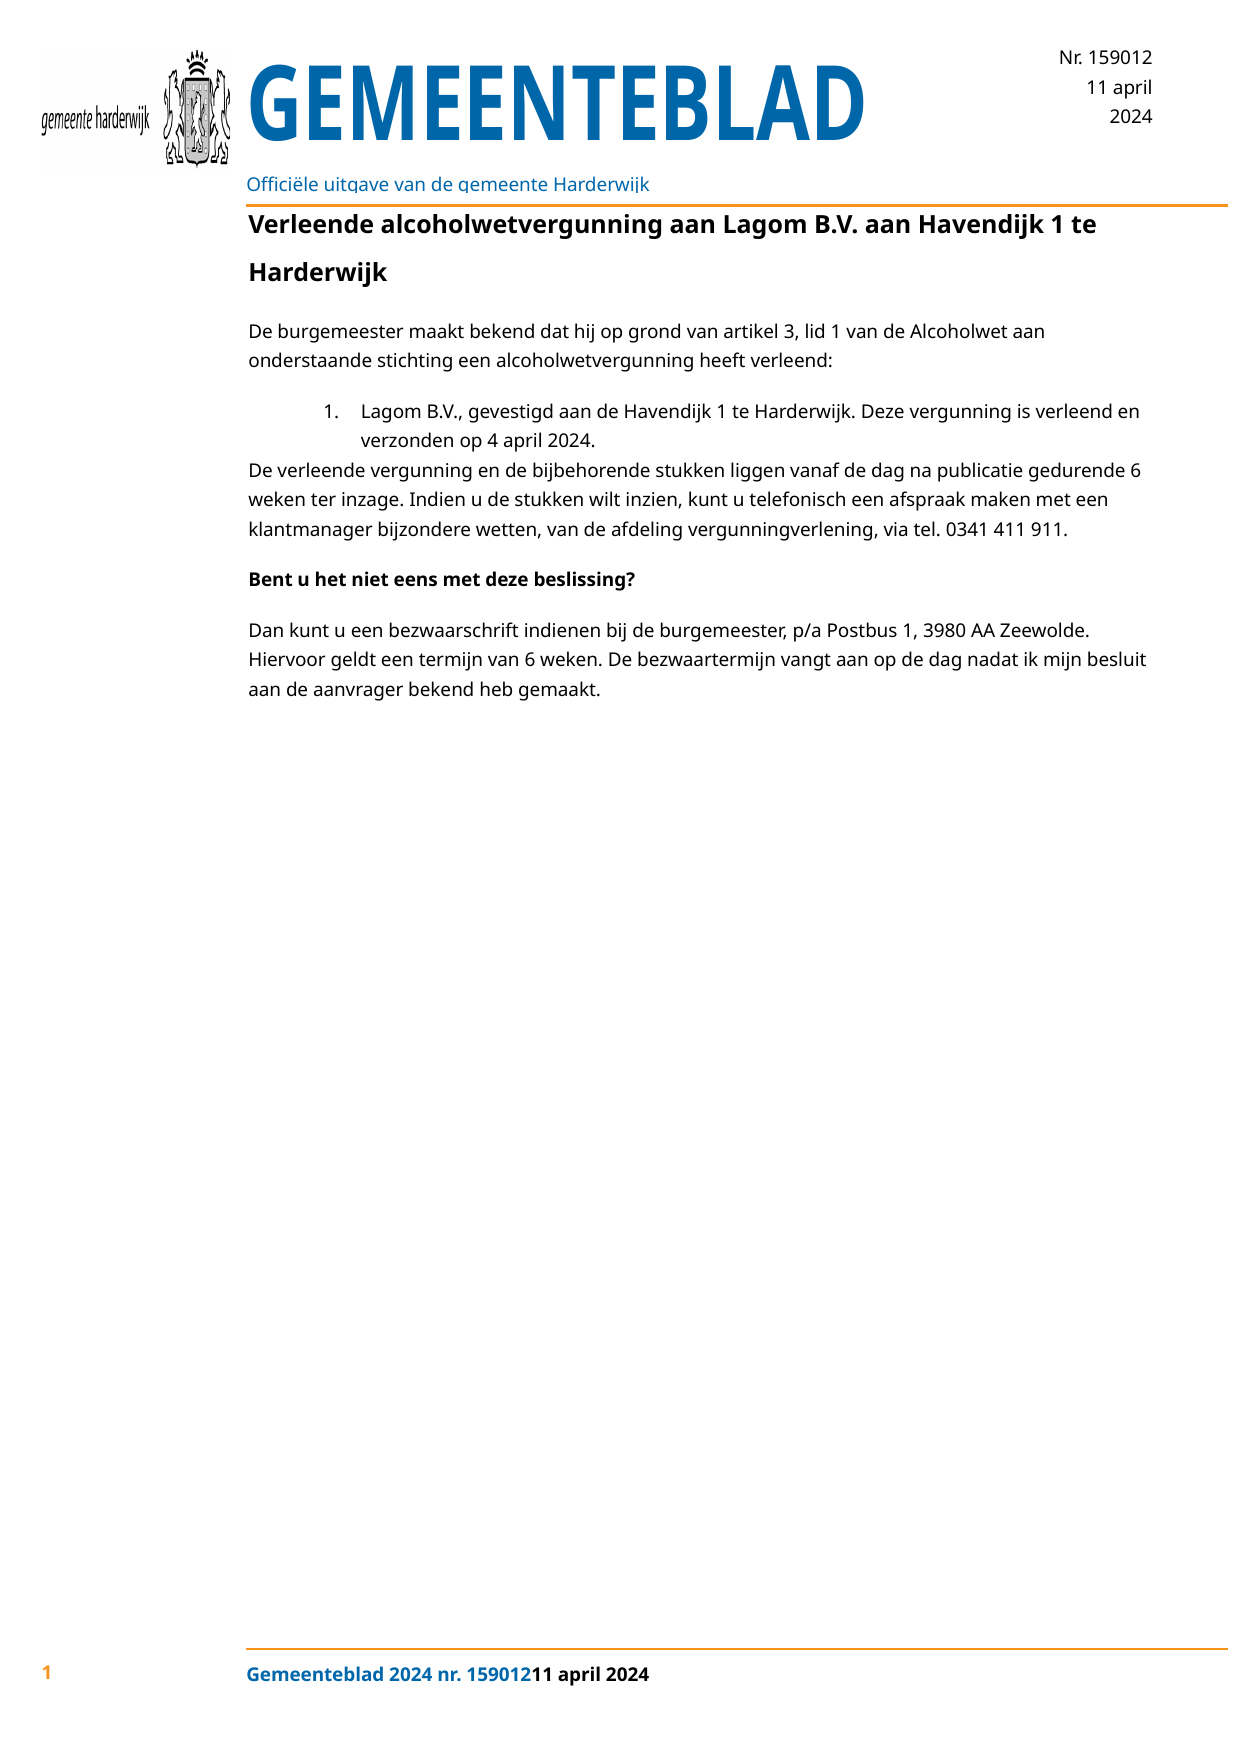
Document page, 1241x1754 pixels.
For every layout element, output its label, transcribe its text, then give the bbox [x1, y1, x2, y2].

text De burgemeester maakt bekend dat hij op grond van artikel 3, lid 1 van de Alcoholwet aan onderstaande stichting een alcoholwetvergunning heeft verleend: [248, 318, 1152, 373]
picture [41, 47, 231, 172]
text Bent u het niet eens met deze beslissing? [248, 567, 1152, 592]
text Dan kunt u een bezwaarschrift indienen bij de burgemeester, p/a Postbus 1, 3980 AA Zeewolde. Hiervoor geldt een termijn van 6 weken. De bezwaartermijn vangt aan op de dag nadat ik mijn besluit aan de aanvrager bekend heb gemaakt. [248, 617, 1152, 702]
list Lagom B.V., gevestigd aan de Havendijk 1 te Harderwijk. Deze vergunning is verleend en verzonden op 4 april 2024. [323, 398, 1152, 453]
text De verleende vergunning en de bijbehorende stukken liggen vanaf de dag na publicatie gedurende 6 weken ter inzage. Indien u de stukken wilt inzien, kunt u telefonisch een afspraak maken met een klantmanager bijzondere wetten, van de afdeling vergunningverlening, via tel. 0341 411 911. [248, 457, 1152, 542]
text Verleende alcoholwetvergunning aan Lagom B.V. aan Havendijk 1 te Harderwijk [248, 207, 1152, 288]
